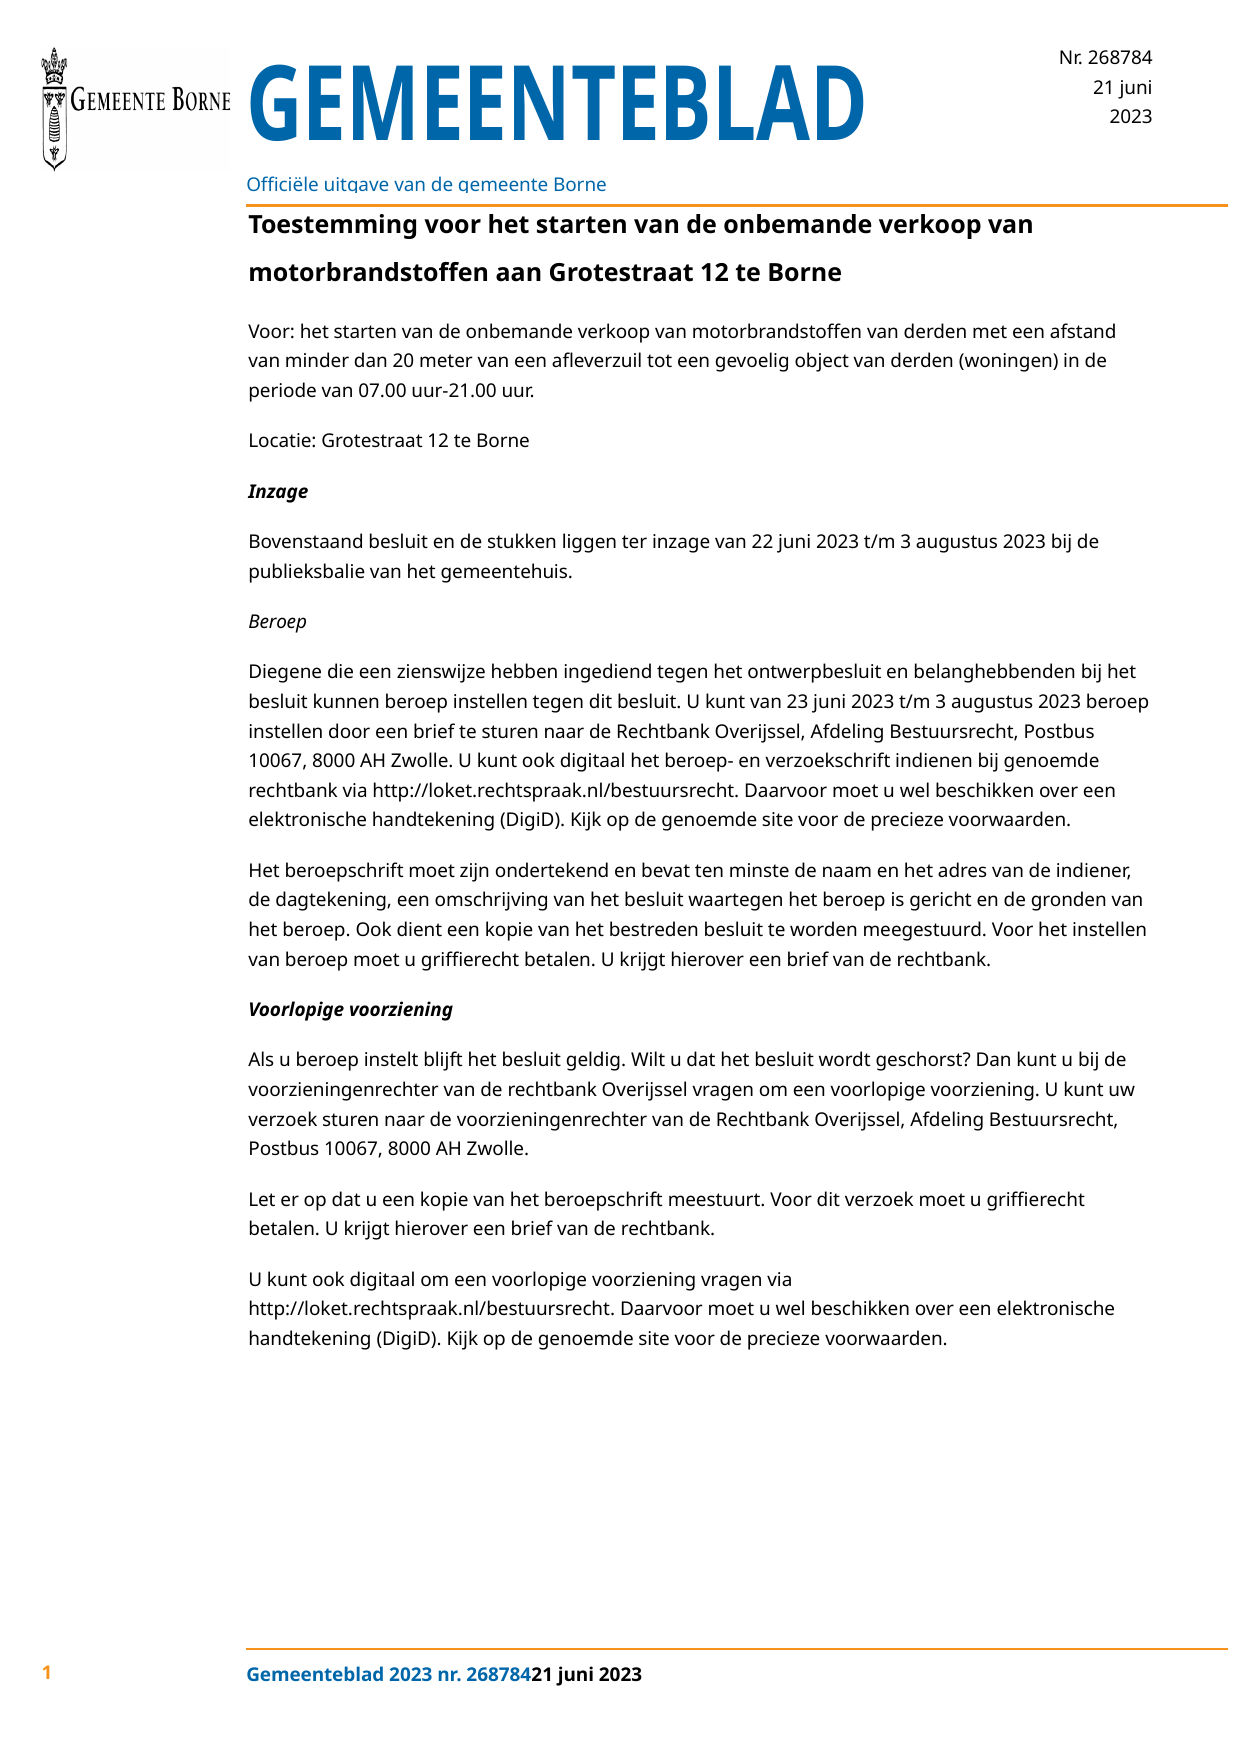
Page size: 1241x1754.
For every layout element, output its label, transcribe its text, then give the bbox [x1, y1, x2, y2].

text Beroep [248, 608, 1152, 634]
text U kunt ook digitaal om een voorlopige voorziening vragen via http://loket.rechtspraak.nl/bestuursrecht. Daarvoor moet u wel beschikken over een elektronische handtekening (DigiD). Kijk op de genoemde site voor de precieze voorwaarden. [248, 1266, 1152, 1351]
text Voor: het starten van de onbemande verkoop van motorbrandstoffen van derden met een afstand van minder dan 20 meter van een afleverzuil tot een gevoelig object van derden (woningen) in de periode van 07.00 uur-21.00 uur. [248, 318, 1152, 403]
text Diegene die een zienswijze hebben ingediend tegen het ontwerpbesluit en belanghebbenden bij het besluit kunnen beroep instellen tegen dit besluit. U kunt van 23 juni 2023 t/m 3 augustus 2023 beroep instellen door een brief te sturen naar de Rechtbank Overijssel, Afdeling Bestuursrecht, Postbus 10067, 8000 AH Zwolle. U kunt ook digitaal het beroep- en verzoekschrift indienen bij genoemde rechtbank via http://loket.rechtspraak.nl/bestuursrecht. Daarvoor moet u wel beschikken over een elektronische handtekening (DigiD). Kijk op de genoemde site voor de precieze voorwaarden. [248, 659, 1152, 832]
text Let er op dat u een kopie van het beroepschrift meestuurt. Voor dit verzoek moet u griffierecht betalen. U krijgt hierover een brief van de rechtbank. [248, 1186, 1152, 1241]
text Het beroepschrift moet zijn ondertekend en bevat ten minste de naam en het adres van de indiener, de dagtekening, een omschrijving van het besluit waartegen het beroep is gericht en de gronden van het beroep. Ook dient een kopie van het bestreden besluit te worden meegestuurd. Voor het instellen van beroep moet u griffierecht betalen. U krijgt hierover een brief van de rechtbank. [248, 857, 1152, 972]
text Bovenstaand besluit en de stukken liggen ter inzage van 22 juni 2023 t/m 3 augustus 2023 bij de publieksbalie van het gemeentehuis. [248, 528, 1152, 584]
picture [41, 47, 231, 172]
text Als u beroep instelt blijft het besluit geldig. Wilt u dat het besluit wordt geschorst? Dan kunt u bij de voorzieningenrechter van de rechtbank Overijssel vragen om een voorlopige voorziening. U kunt uw verzoek sturen naar de voorzieningenrechter van de Rechtbank Overijssel, Afdeling Bestuursrecht, Postbus 10067, 8000 AH Zwolle. [248, 1047, 1152, 1161]
text Locatie: Grotestraat 12 te Borne [248, 427, 1152, 453]
text Toestemming voor het starten van de onbemande verkoop van motorbrandstoffen aan Grotestraat 12 te Borne [248, 207, 1152, 288]
text Voorlopige voorziening [248, 996, 1152, 1022]
text Inzage [248, 478, 1152, 504]
